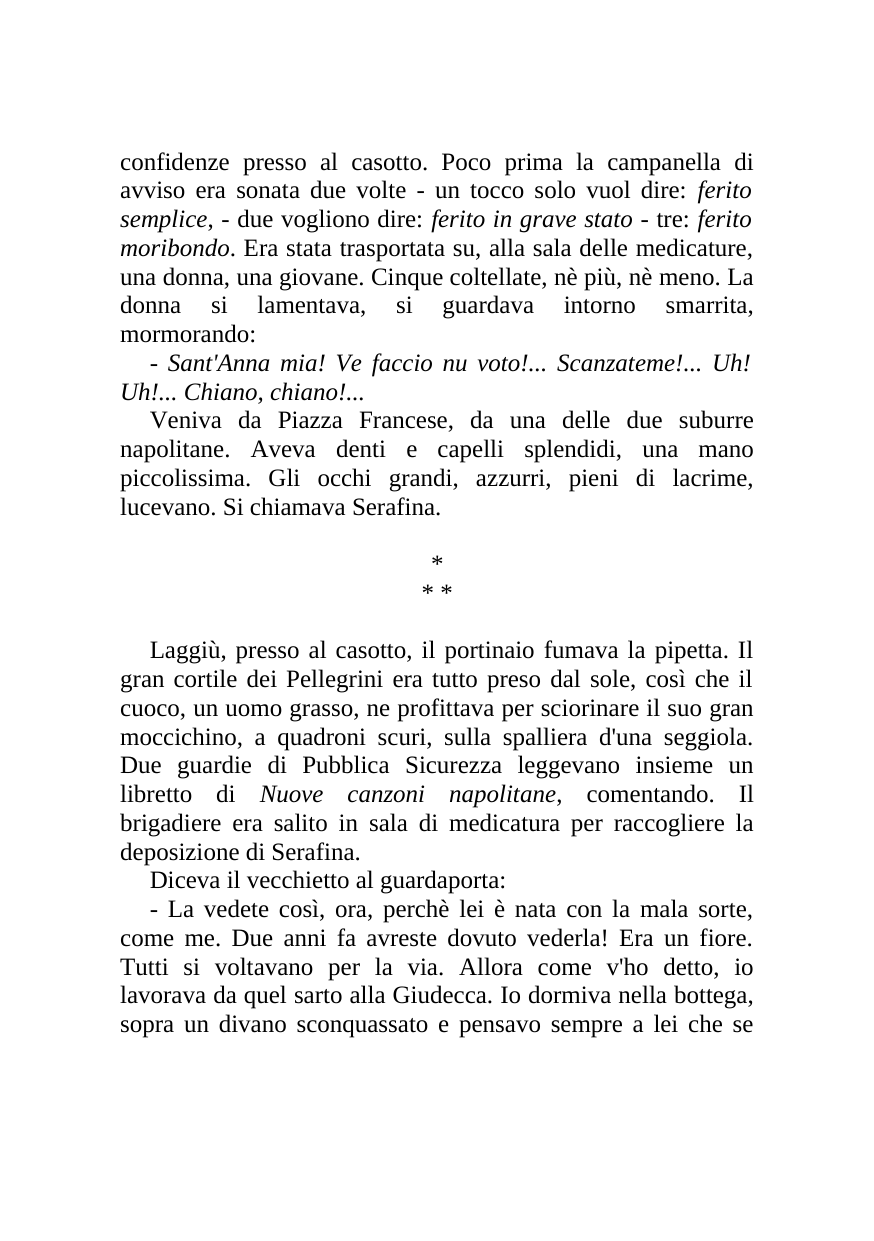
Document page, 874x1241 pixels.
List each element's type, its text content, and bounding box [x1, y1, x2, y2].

text - Sant'Anna mia! Ve faccio nu voto!... Scanzateme!... Uh! Uh!... Chiano, chiano!... [120, 348, 754, 406]
text * [120, 549, 754, 578]
text Diceva il vecchietto al guardaporta: [120, 866, 754, 894]
text Laggiù, presso al casotto, il portinaio fumava la pipetta. Il gran cortile dei Pellegrini era tutto preso dal sole, così che il cuoco, un uomo grasso, ne profittava per sciorinare il suo gran moccichino, a quadroni scuri, sulla spalliera d'una seggiola. Due guardie di Pubblica Sicurezza leggevano insieme un libretto di Nuove canzoni napolitane, comentando. Il brigadiere era salito in sala di medicatura per raccogliere la deposizione di Serafina. [120, 636, 754, 866]
text * * [120, 578, 754, 607]
text Veniva da Piazza Francese, da una delle due suburre napolitane. Aveva denti e capelli splendidi, una mano piccolissima. Gli occhi grandi, azzurri, pieni di lacrime, lucevano. Si chiamava Serafina. [120, 406, 754, 521]
text confidenze presso al casotto. Poco prima la campanella di avviso era sonata due volte - un tocco solo vuol dire: ferito semplice, - due vogliono dire: ferito in grave stato - tre: ferito moribondo. Era stata trasportata su, alla sala delle medicature, una donna, una giovane. Cinque coltellate, nè più, nè meno. La donna si lamentava, si guardava intorno smarrita, mormorando: [120, 147, 754, 348]
text - La vedete così, ora, perchè lei è nata con la mala sorte, come me. Due anni fa avreste dovuto vederla! Era un fiore. Tutti si voltavano per la via. Allora come v'ho detto, io lavorava da quel sarto alla Giudecca. Io dormiva nella bottega, sopra un divano sconquassato e pensavo sempre a lei che se [120, 894, 754, 1038]
